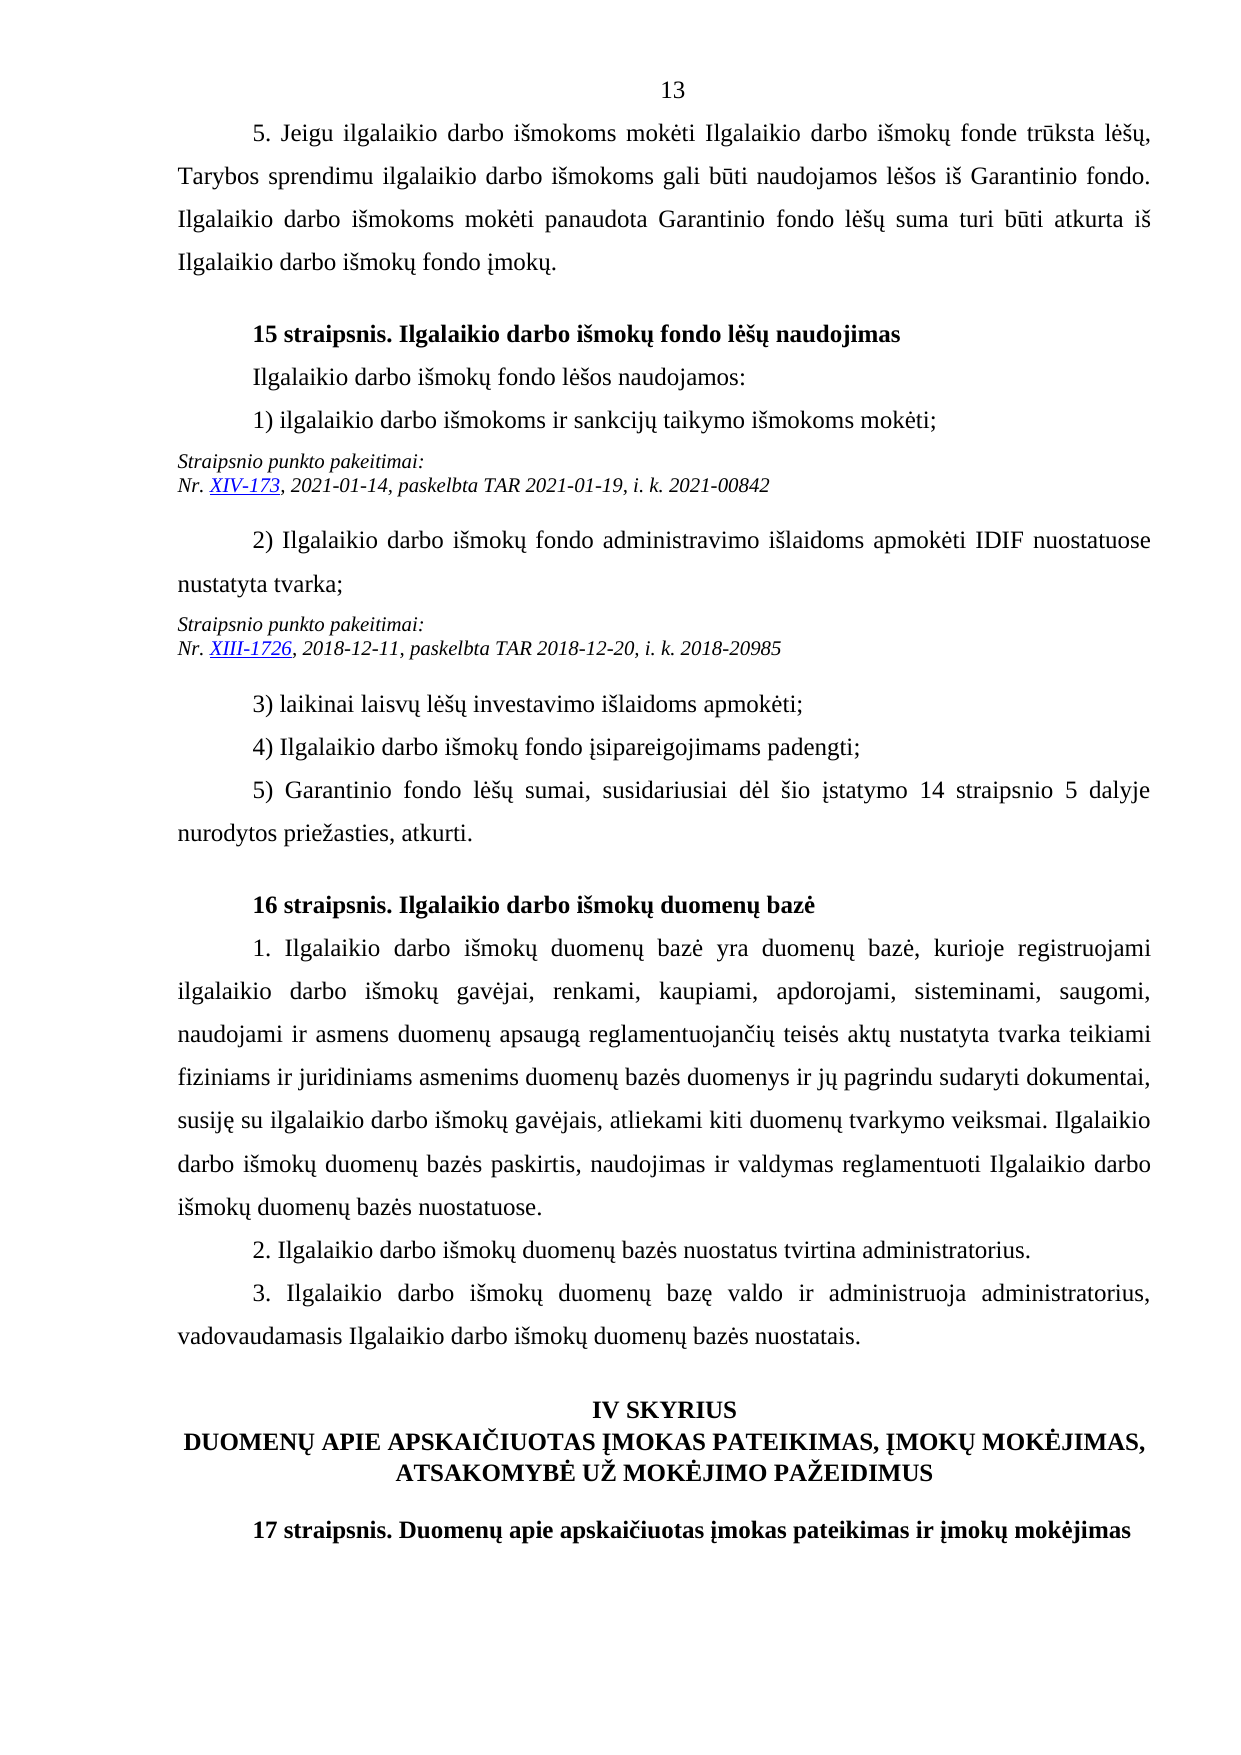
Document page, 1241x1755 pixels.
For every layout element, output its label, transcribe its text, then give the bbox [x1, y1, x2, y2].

text 2) Ilgalaikio darbo išmokų fondo administravimo išlaidoms apmokėti IDIF nuostatuose nustatyta tvarka; [177, 526, 1152, 597]
text 3) laikinai laisvų lėšų investavimo išlaidoms apmokėti; [177, 689, 1152, 717]
text Ilgalaikio darbo išmokų fondo lėšos naudojamos: [177, 362, 1152, 391]
text 5) Garantinio fondo lėšų sumai, susidariusiai dėl šio įstatymo 14 straipsnio 5 dalyje nurodytos priežasties, atkurti. [177, 775, 1152, 847]
text 4) Ilgalaikio darbo išmokų fondo įsipareigojimams padengti; [177, 732, 1152, 761]
text 17 straipsnis. Duomenų apie apskaičiuotas įmokas pateikimas ir įmokų mokėjimas [177, 1516, 1152, 1544]
text 16 straipsnis. Ilgalaikio darbo išmokų duomenų bazė [177, 890, 1152, 919]
text 1) ilgalaikio darbo išmokoms ir sankcijų taikymo išmokoms mokėti; [177, 406, 1152, 434]
text 15 straipsnis. Ilgalaikio darbo išmokų fondo lėšų naudojimas [177, 319, 1152, 348]
text Nr. XIV-173, 2021-01-14, paskelbta TAR 2021-01-19, i. k. 2021-00842 [177, 473, 1152, 497]
text Nr. XIII-1726, 2018-12-11, paskelbta TAR 2018-12-20, i. k. 2018-20985 [177, 636, 1152, 660]
text Straipsnio punkto pakeitimai: [177, 612, 1152, 636]
text 1. Ilgalaikio darbo išmokų duomenų bazė yra duomenų bazė, kurioje registruojami ilgalaikio darbo išmokų gavėjai, renkami, kaupiami, apdorojami, sisteminami, saugomi, naudojami ir asmens duomenų apsaugą reglamentuojančių teisės aktų nustatyta tvarka teikiami fiziniams ir juridiniams asmenims duomenų bazės duomenys ir jų pagrindu sudaryti dokumentai, susiję su ilgalaikio darbo išmokų gavėjais, atliekami kiti duomenų tvarkymo veiksmai. Ilgalaikio darbo išmokų duomenų bazės paskirtis, naudojimas ir valdymas reglamentuoti Ilgalaikio darbo išmokų duomenų bazės nuostatuose. [177, 933, 1152, 1221]
text 5. Jeigu ilgalaikio darbo išmokoms mokėti Ilgalaikio darbo išmokų fonde trūksta lėšų, Tarybos sprendimu ilgalaikio darbo išmokoms gali būti naudojamos lėšos iš Garantinio fondo. Ilgalaikio darbo išmokoms mokėti panaudota Garantinio fondo lėšų suma turi būti atkurta iš Ilgalaikio darbo išmokų fondo įmokų. [177, 118, 1152, 276]
text IV SKYRIUS [177, 1393, 1152, 1424]
text 3. Ilgalaikio darbo išmokų duomenų bazę valdo ir administruoja administratorius, vadovaudamasis Ilgalaikio darbo išmokų duomenų bazės nuostatais. [177, 1278, 1152, 1350]
text Straipsnio punkto pakeitimai: [177, 449, 1152, 473]
text 2. Ilgalaikio darbo išmokų duomenų bazės nuostatus tvirtina administratorius. [177, 1235, 1152, 1264]
text DUOMENŲ APIE APSKAIČIUOTAS ĮMOKAS PATEIKIMAS, ĮMOKŲ MOKĖJIMAS, ATSAKOMYBĖ UŽ MOKĖJIMO PAŽEIDIMUS [177, 1424, 1152, 1487]
